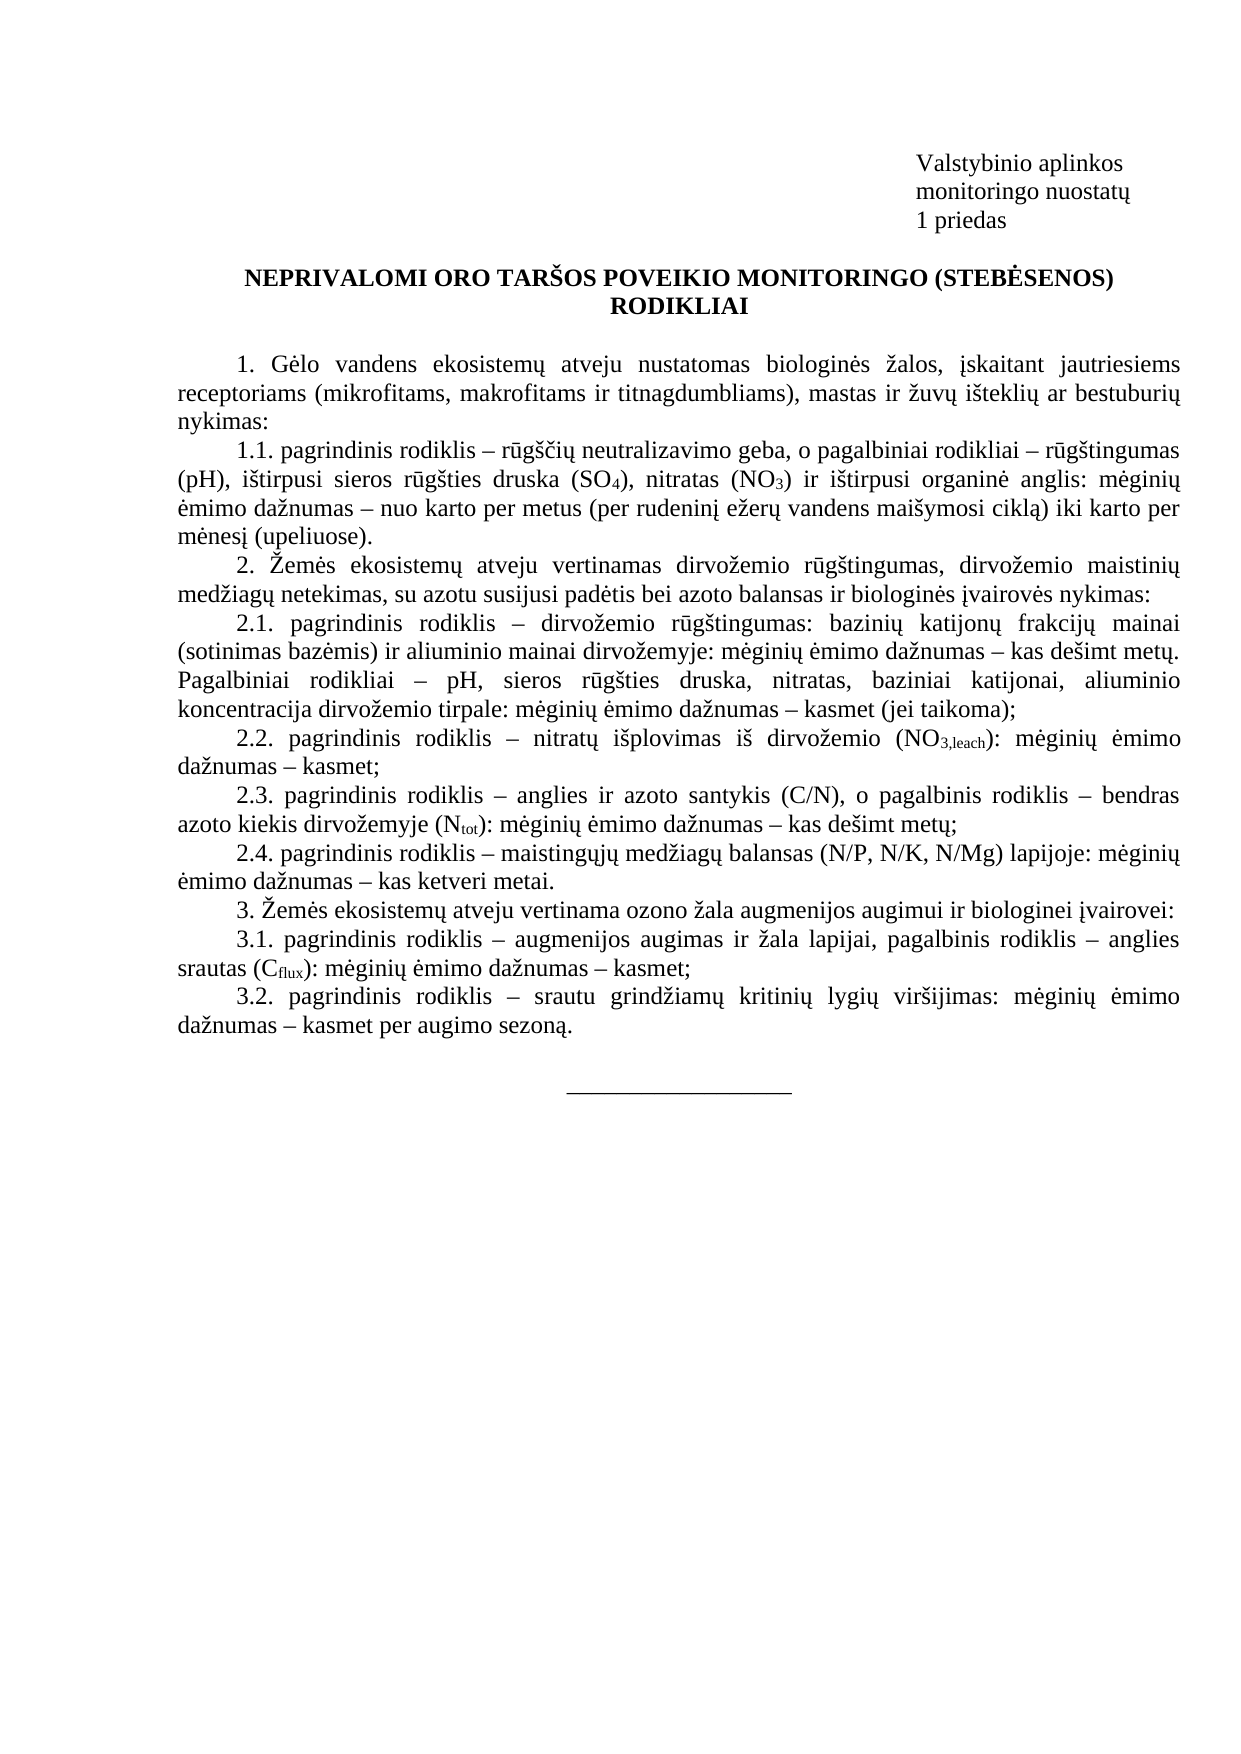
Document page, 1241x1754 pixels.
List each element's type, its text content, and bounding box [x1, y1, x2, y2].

text 1.1. pagrindinis rodiklis – rūgščių neutralizavimo geba, o pagalbiniai rodikliai – rūgštingumas (pH), ištirpusi sieros rūgšties druska (SO4), nitratas (NO3) ir ištirpusi organinė anglis: mėginių ėmimo dažnumas – nuo karto per metus (per rudeninį ežerų vandens maišymosi ciklą) iki karto per mėnesį (upeliuose). [177, 435, 1181, 550]
text 2.1. pagrindinis rodiklis – dirvožemio rūgštingumas: bazinių katijonų frakcijų mainai (sotinimas bazėmis) ir aliuminio mainai dirvožemyje: mėginių ėmimo dažnumas – kas dešimt metų. Pagalbiniai rodikliai – pH, sieros rūgšties druska, nitratas, baziniai katijonai, aliuminio koncentracija dirvožemio tirpale: mėginių ėmimo dažnumas – kasmet (jei taikoma); [177, 608, 1181, 723]
text 1. Gėlo vandens ekosistemų atveju nustatomas biologinės žalos, įskaitant jautriesiems receptoriams (mikrofitams, makrofitams ir titnagdumbliams), mastas ir žuvų išteklių ar bestuburių nykimas: [177, 349, 1181, 435]
text 3.2. pagrindinis rodiklis – srautu grindžiamų kritinių lygių viršijimas: mėginių ėmimo dažnumas – kasmet per augimo sezoną. [177, 981, 1181, 1039]
text 1 priedas [916, 205, 1181, 234]
text 2.2. pagrindinis rodiklis – nitratų išplovimas iš dirvožemio (NO3,leach): mėginių ėmimo dažnumas – kasmet; [177, 723, 1181, 780]
text 2.4. pagrindinis rodiklis – maistingųjų medžiagų balansas (N/P, N/K, N/Mg) lapijoje: mėginių ėmimo dažnumas – kas ketveri metai. [177, 838, 1181, 895]
text 3.1. pagrindinis rodiklis – augmenijos augimas ir žala lapijai, pagalbinis rodiklis – anglies srautas (Cflux): mėginių ėmimo dažnumas – kasmet; [177, 924, 1181, 981]
text 2.3. pagrindinis rodiklis – anglies ir azoto santykis (C/N), o pagalbinis rodiklis – bendras azoto kiekis dirvožemyje (Ntot): mėginių ėmimo dažnumas – kas dešimt metų; [177, 780, 1181, 838]
text 2. Žemės ekosistemų atveju vertinamas dirvožemio rūgštingumas, dirvožemio maistinių medžiagų netekimas, su azotu susijusi padėtis bei azoto balansas ir biologinės įvairovės nykimas: [177, 550, 1181, 608]
text Valstybinio aplinkos monitoringo nuostatų [916, 148, 1181, 205]
text 3. Žemės ekosistemų atveju vertinama ozono žala augmenijos augimui ir biologinei įvairovei: [177, 895, 1181, 924]
text __________________ [177, 1068, 1181, 1096]
text NEPRIVALOMI ORO TARŠOS POVEIKIO MONITORINGO (STEBĖSENOS) RODIKLIAI [177, 263, 1181, 320]
